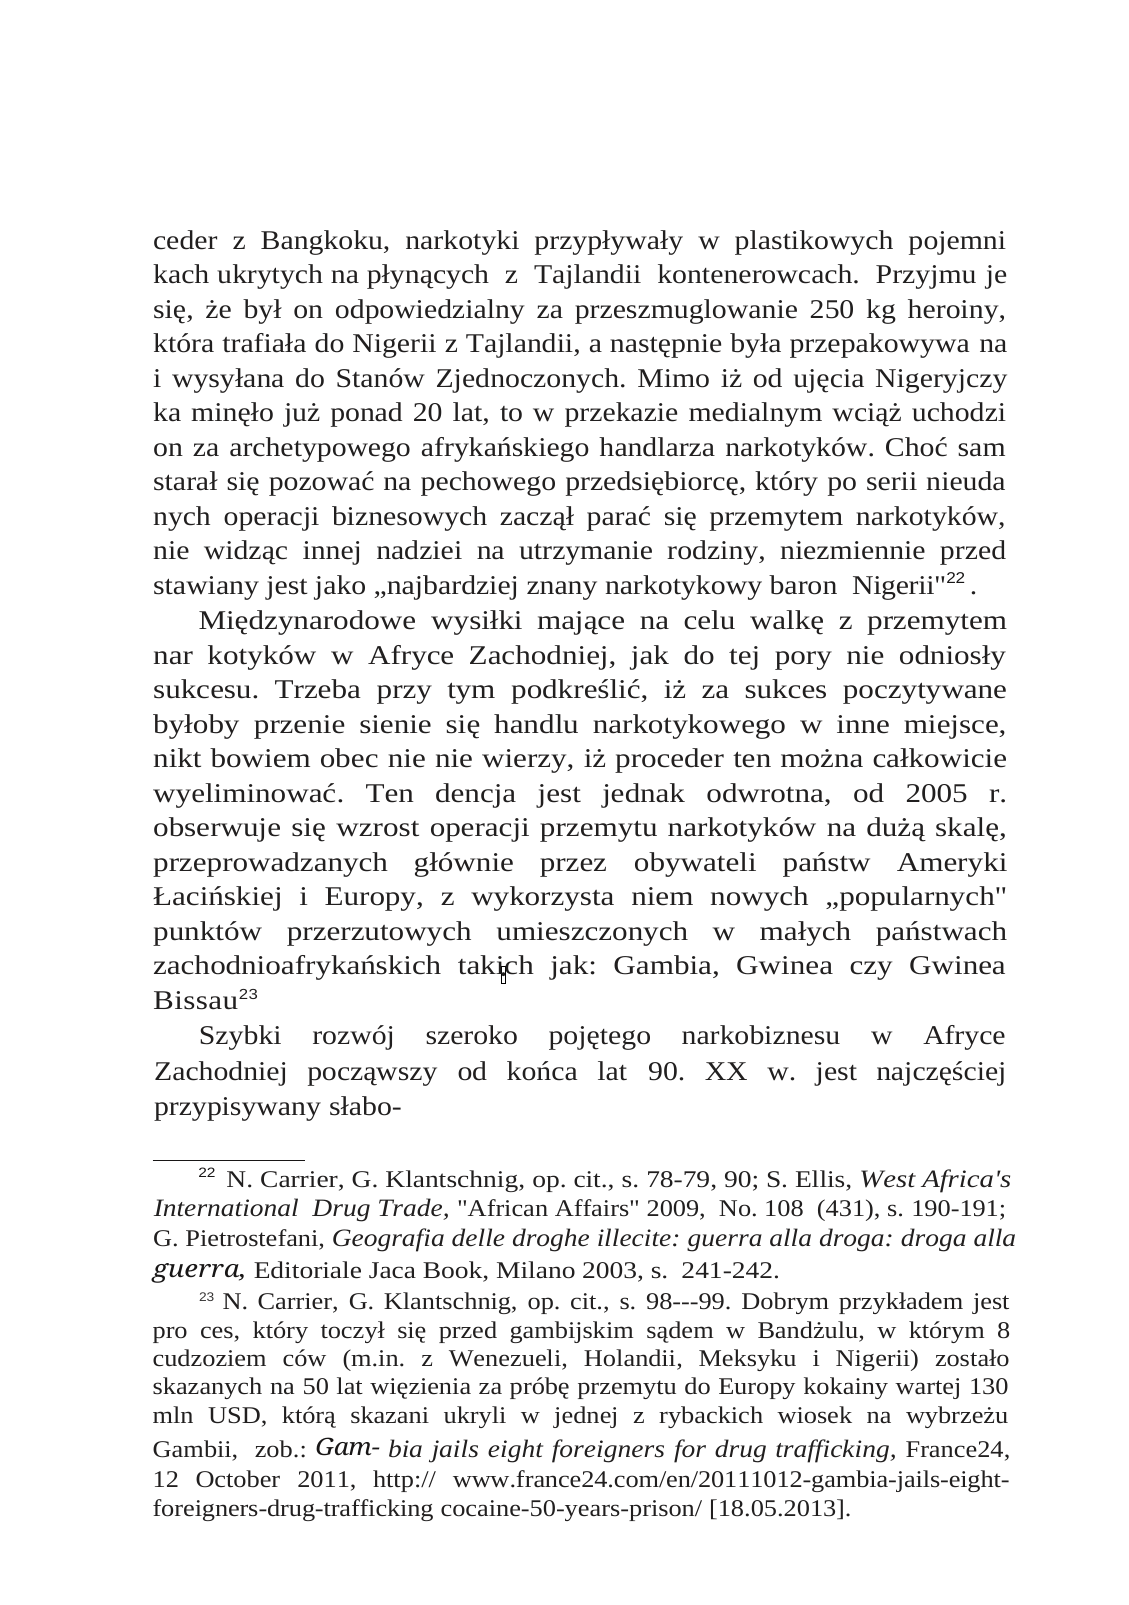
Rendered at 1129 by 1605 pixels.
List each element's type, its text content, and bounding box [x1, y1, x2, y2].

text 22 N. Carrier, G. Klantschnig, op. cit., s. 78-79, 90; S. Ellis, West Africa's [198, 1159, 1024, 1193]
text G. Pietrostefani, Geografia delle droghe illecite: guerra alla droga: droga alla [153, 1223, 1024, 1251]
text International Drug Trade, "African Affairs" 2009, No. 108 (431), s. 190-191; [153, 1193, 1024, 1222]
text guerra, Editoriale Jaca Book, Milano 2003, s. 241-242. [152, 1252, 1024, 1286]
text 23 N. Carrier, G. Klantschnig, op. cit., s. 98---99. Dobrym przykładem jest pro­ ces, który toczył się przed gambijskim sądem w Bandżulu, w którym 8 cudzoziem­ ców (m.in. z Wenezueli, Holandii, Meksyku i Nigerii) zostało skazanych na 50 lat więzienia za próbę przemytu do Europy kokainy wartej 130 mln USD, którą skazani ukryli w jednej z rybackich wiosek na wybrzeżu Gambii, zob.: Gam- bia jails eight foreigners for drug trafficking, France24, 12 October 2011, http:// www.france24.com/en/20111012-gambia-jails-eight-foreigners-drug-trafficking­ cocaine-50-years-prison/ [18.05.2013]. [152, 1287, 1010, 1521]
text Szybki rozwój szeroko pojętego narkobiznesu w Afryce Zachodniej począwszy od końca lat 90. XX w. jest najczęściej przypisywany słabo- [154, 1019, 1007, 1121]
text ceder z Bangkoku, narkotyki przypływały w plastikowych pojemni­ kach ukrytych na płynących z Tajlandii kontenerowcach. Przyjmu­ je się, że był on odpowiedzialny za przeszmuglowanie 250 kg heroiny, która trafiała do Nigerii z Tajlandii, a następnie była przepakowywa­ na i wysyłana do Stanów Zjednoczonych. Mimo iż od ujęcia Nigeryjczy­ ka minęło już ponad 20 lat, to w przekazie medialnym wciąż uchodzi on za archetypowego afrykańskiego handlarza narkotyków. Choć sam starał się pozować na pechowego przedsiębiorcę, który po serii nieuda­ nych operacji biznesowych zaczął parać się przemytem narkotyków, nie widząc innej nadziei na utrzymanie rodziny, niezmiennie przed­ stawiany jest jako „najbardziej znany narkotykowy baron Nigerii"22 . [153, 224, 1007, 600]
text Międzynarodowe wysiłki mające na celu walkę z przemytem nar­ kotyków w Afryce Zachodniej, jak do tej pory nie odniosły sukcesu. Trzeba przy tym podkreślić, iż za sukces poczytywane byłoby przenie­ sienie się handlu narkotykowego w inne miejsce, nikt bowiem obec­ nie nie wierzy, iż proceder ten można całkowicie wyeliminować. Ten­ dencja jest jednak odwrotna, od 2005 r. obserwuje się wzrost operacji przemytu narkotyków na dużą skalę, przeprowadzanych głównie przez obywateli państw Ameryki Łacińskiej i Europy, z wykorzysta­ niem nowych „popularnych" punktów przerzutowych umieszczonych w małych państwach zachodnioafrykańskich takich jak: Gambia, Gwinea czy Gwinea Bissau23 [153, 604, 1007, 1015]
